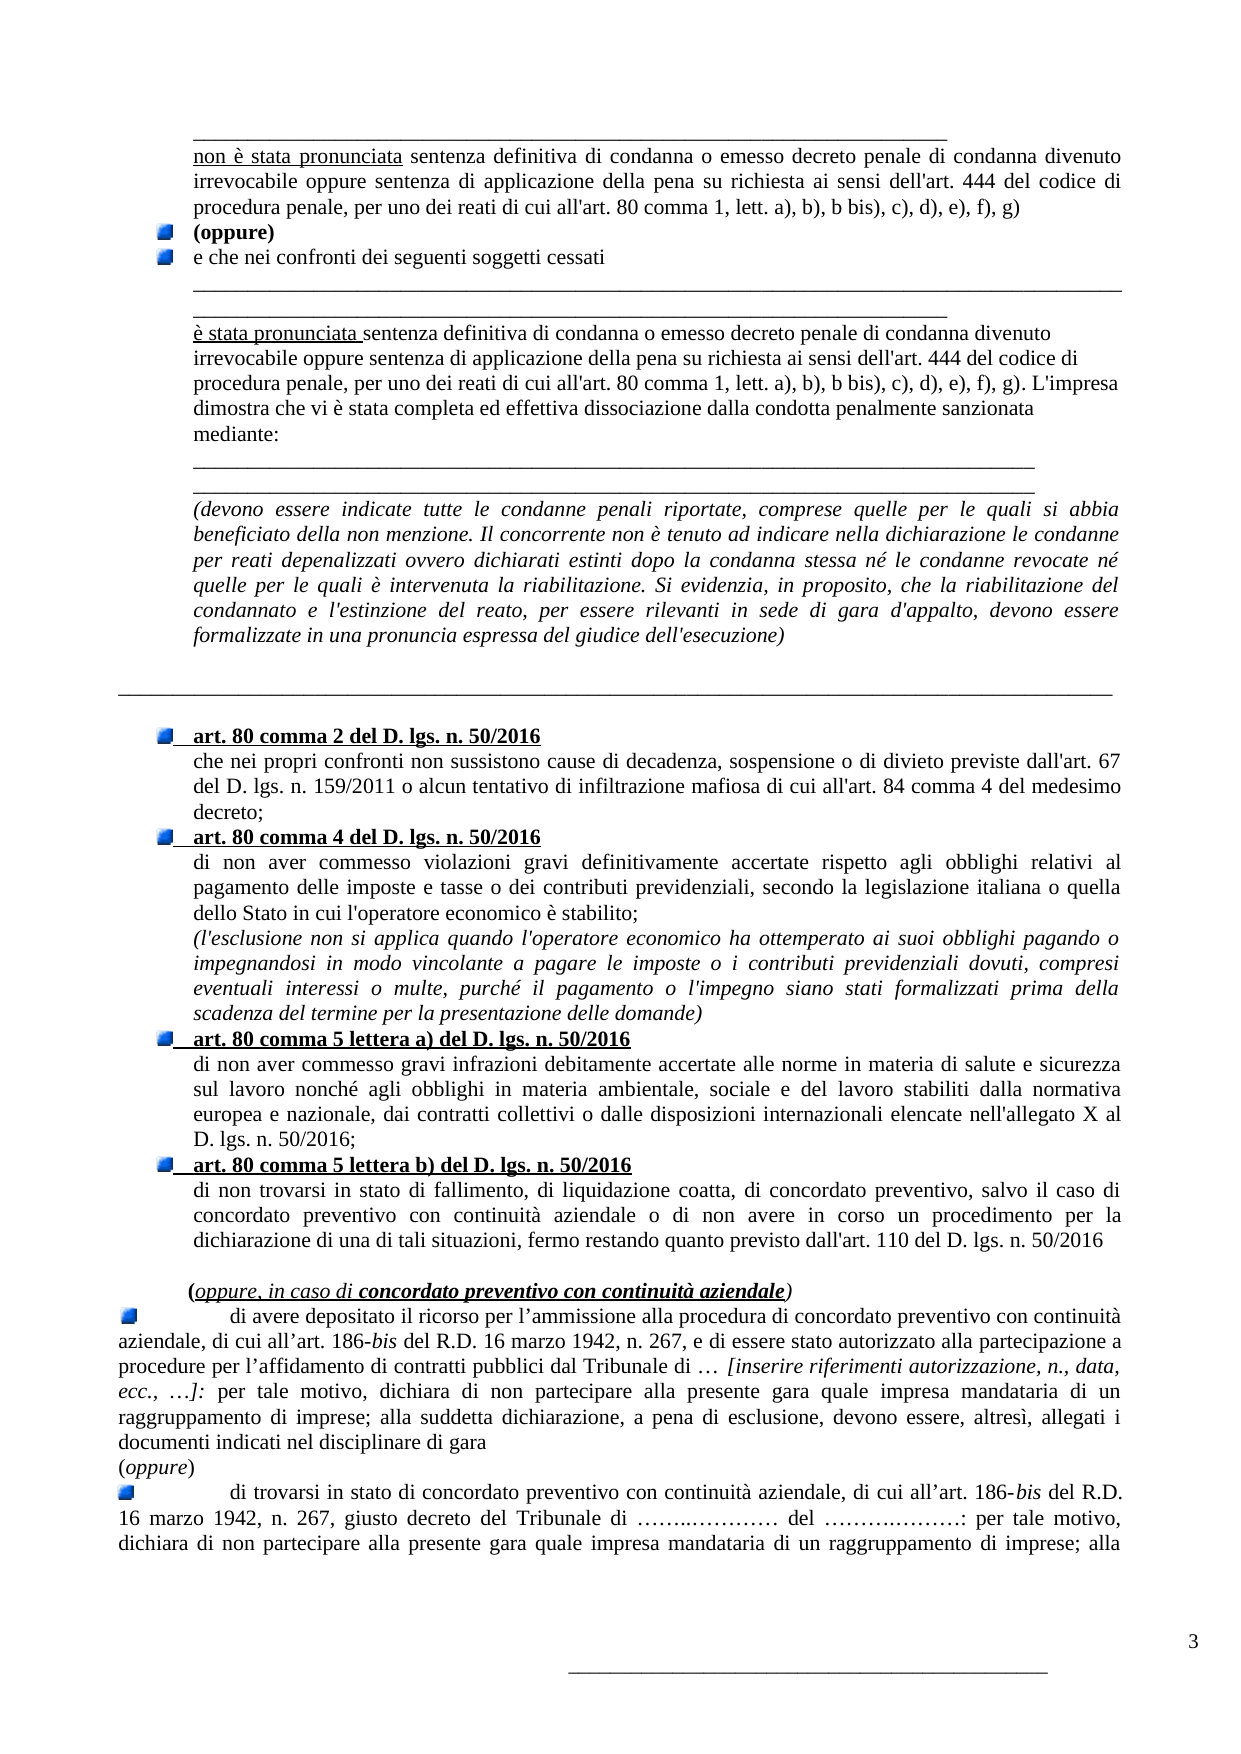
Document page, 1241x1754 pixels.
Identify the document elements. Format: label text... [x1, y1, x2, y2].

list (devono essere indicate tutte le condanne penali riportate, comprese quelle per le quali si abbia beneficiato della non menzione. Il concorrente non è tenuto ad indicare nella dichiarazione le condanne per reati depenalizzati ovvero dichiarati estinti dopo la condanna stessa né le condanne revocate né quelle per le quali è intervenuta la riabilitazione. Si evidenzia, in proposito, che la riabilitazione del condannato e l'estinzione del reato, per essere rilevanti in sede di gara d'appalto, devono essere formalizzate in una pronuncia espressa del giudice dell'esecuzione) [156, 496, 1123, 647]
picture [117, 1484, 134, 1500]
list di non trovarsi in stato di fallimento, di liquidazione coatta, di concordato preventivo, salvo il caso di concordato preventivo con continuità aziendale o di non avere in corso un procedimento per la dichiarazione di una di tali situazioni, fermo restando quanto previsto dall'art. 110 del D. lgs. n. 50/2016 [156, 1177, 1123, 1252]
list art. 80 comma 5 lettera a) del D. lgs. n. 50/2016 [156, 1026, 1123, 1051]
list art. 80 comma 4 del D. lgs. n. 50/2016 [156, 824, 1123, 849]
picture [156, 1156, 173, 1172]
picture [156, 223, 173, 240]
text ___________________________________________________________________________________________ [118, 673, 1123, 698]
list (oppure) [118, 1454, 1123, 1479]
picture [156, 1030, 173, 1046]
list _____________________________________________________________________________ [156, 471, 1123, 496]
list (l'esclusione non si applica quando l'operatore economico ha ottemperato ai suoi obblighi pagando o impegnandosi in modo vincolante a pagare le imposte o i contributi previdenziali dovuti, compresi eventuali interessi o multe, purché il pagamento o l'impegno siano stati formalizzati prima della scadenza del termine per la presentazione delle domande) [156, 925, 1123, 1026]
list non è stata pronunciata sentenza definitiva di condanna o emesso decreto penale di condanna divenuto irrevocabile oppure sentenza di applicazione della pena su richiesta ai sensi dell'art. 444 del codice di procedura penale, per uno dei reati di cui all'art. 80 comma 1, lett. a), b), b bis), c), d), e), f), g) [156, 143, 1123, 219]
list di non aver commesso gravi infrazioni debitamente accertate alle norme in materia di salute e sicurezza sul lavoro nonché agli obblighi in materia ambientale, sociale e del lavoro stabiliti dalla normativa europea e nazionale, dai contratti collettivi o dalle disposizioni internazionali elencate nell'allegato X al D. lgs. n. 50/2016; [156, 1051, 1123, 1152]
list di avere depositato il ricorso per l’ammissione alla procedura di concordato preventivo con continuità aziendale, di cui all’art. 186-bis del R.D. 16 marzo 1942, n. 267, e di essere stato autorizzato alla partecipazione a procedure per l’affidamento di contratti pubblici dal Tribunale di … [inserire riferimenti autorizzazione, n., data, ecc., …]: per tale motivo, dichiara di non partecipare alla presente gara quale impresa mandataria di un raggruppamento di imprese; alla suddetta dichiarazione, a pena di esclusione, devono essere, altresì, allegati i documenti indicati nel disciplinare di gara [118, 1303, 1123, 1454]
list (oppure) [156, 219, 1123, 244]
list art. 80 comma 2 del D. lgs. n. 50/2016 [156, 723, 1123, 748]
list _____________________________________________________________________ [156, 118, 1123, 143]
picture [156, 727, 173, 744]
list è stata pronunciata sentenza definitiva di condanna o emesso decreto penale di condanna divenuto irrevocabile oppure sentenza di applicazione della pena su richiesta ai sensi dell'art. 444 del codice di procedura penale, per uno dei reati di cui all'art. 80 comma 1, lett. a), b), b bis), c), d), e), f), g). L'impresa dimostra che vi è stata completa ed effettiva dissociazione dalla condotta penalmente sanzionata mediante: _____________________________________________________________________________ [156, 320, 1123, 471]
list di trovarsi in stato di concordato preventivo con continuità aziendale, di cui all’art. 186-bis del R.D. 16 marzo 1942, n. 267, giusto decreto del Tribunale di ……..………… del ……….………: per tale motivo, dichiara di non partecipare alla presente gara quale impresa mandataria di un raggruppamento di imprese; alla [117, 1479, 1123, 1555]
picture [156, 248, 173, 265]
list di non aver commesso violazioni gravi definitivamente accertate rispetto agli obblighi relativi al pagamento delle imposte e tasse o dei contributi previdenziali, secondo la legislazione italiana o quella dello Stato in cui l'operatore economico è stabilito; [156, 849, 1123, 925]
list (oppure, in caso di concordato preventivo con continuità aziendale) [87, 1278, 1123, 1303]
picture [120, 1307, 137, 1324]
list che nei propri confronti non sussistono cause di decadenza, sospensione o di divieto previste dall'art. 67 del D. lgs. n. 159/2011 o alcun tentativo di infiltrazione mafiosa di cui all'art. 84 comma 4 del medesimo decreto; [156, 748, 1123, 824]
list art. 80 comma 5 lettera b) del D. lgs. n. 50/2016 [156, 1152, 1123, 1177]
picture [156, 828, 173, 845]
list e che nei confronti dei seguenti soggetti cessati [156, 244, 1123, 269]
list __________________________________________________________________________________________________________________________________________________________ [156, 269, 1123, 320]
